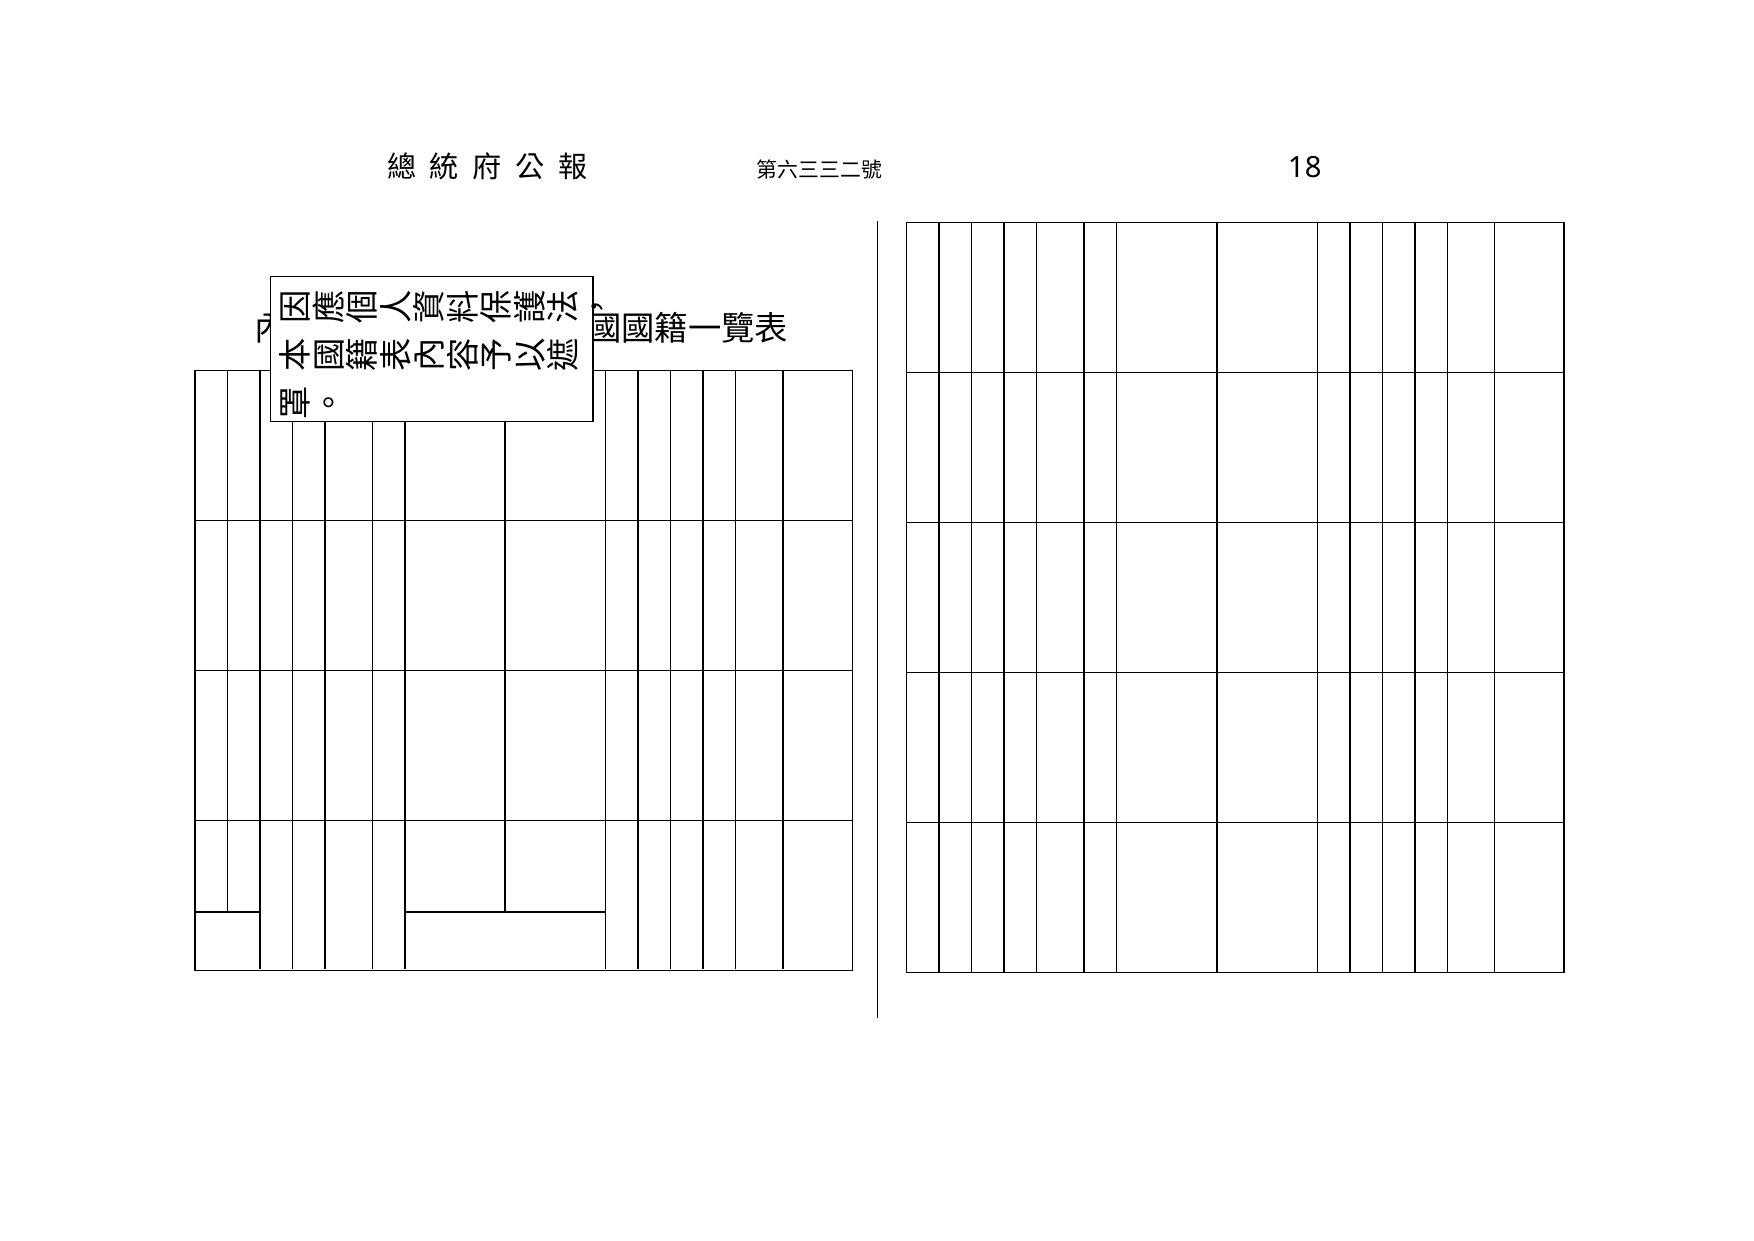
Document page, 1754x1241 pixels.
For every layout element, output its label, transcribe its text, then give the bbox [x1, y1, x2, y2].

table_cell [1085, 673, 1116, 822]
table_cell [671, 671, 702, 819]
table_cell [293, 671, 324, 819]
table_cell [639, 671, 670, 819]
table_cell [1005, 823, 1036, 972]
table_cell [196, 521, 227, 669]
table_header [506, 371, 605, 519]
table_cell [940, 523, 971, 672]
table_cell [1416, 373, 1447, 522]
table_cell [736, 671, 782, 819]
table_cell [671, 521, 702, 669]
table_cell [506, 821, 605, 911]
table_cell [1037, 823, 1083, 972]
table_cell [907, 523, 938, 672]
table_header [606, 371, 637, 519]
table_header [1383, 223, 1414, 372]
table_header [1218, 223, 1317, 372]
table_cell [1416, 673, 1447, 822]
table_header [1318, 223, 1349, 372]
table_cell [228, 821, 259, 911]
table_header [1117, 223, 1216, 372]
table_cell [406, 913, 605, 969]
table_cell [606, 671, 637, 819]
table_cell [940, 373, 971, 522]
table_cell [1495, 523, 1563, 672]
table_cell [1383, 673, 1414, 822]
table_cell [1383, 523, 1414, 672]
table_cell [1416, 823, 1447, 972]
table_cell [1037, 373, 1083, 522]
table_cell [1495, 373, 1563, 522]
table_cell [1005, 673, 1036, 822]
table_cell [506, 521, 605, 669]
table_cell [373, 821, 404, 969]
table_header [406, 422, 504, 519]
table_header [1085, 223, 1116, 372]
table_cell [671, 821, 702, 969]
table_header [639, 371, 670, 519]
table_header [907, 223, 938, 372]
table_header [1351, 223, 1382, 372]
table_header [228, 371, 259, 519]
table_cell [196, 821, 227, 911]
table_header [293, 422, 324, 519]
table_cell [704, 521, 735, 669]
table_header [196, 371, 227, 519]
table_cell [1495, 673, 1563, 822]
table_cell [784, 671, 852, 819]
table_cell [704, 671, 735, 819]
table_header [736, 371, 782, 519]
table_cell [326, 521, 372, 669]
table_cell [1117, 523, 1216, 672]
table_header [1005, 223, 1036, 372]
table_cell [736, 521, 782, 669]
table_cell [1318, 373, 1349, 522]
table_cell [1037, 673, 1083, 822]
table_header [1416, 223, 1447, 372]
table_cell [1318, 673, 1349, 822]
table_header [972, 223, 1003, 372]
table_cell [639, 821, 670, 969]
table_cell [972, 673, 1003, 822]
table_cell [940, 673, 971, 822]
table_cell [1085, 823, 1116, 972]
table_cell [1085, 523, 1116, 672]
table_cell [1218, 373, 1317, 522]
table_cell [196, 671, 227, 819]
table_cell [907, 823, 938, 972]
table_header [1448, 223, 1494, 372]
table_cell [907, 673, 938, 822]
table_cell [639, 521, 670, 669]
table_cell [1383, 823, 1414, 972]
table_cell [228, 671, 259, 819]
table_cell [1117, 823, 1216, 972]
table_cell [1351, 523, 1382, 672]
table_cell [1351, 673, 1382, 822]
table_header [1495, 223, 1563, 372]
table_cell [1448, 523, 1494, 672]
table_cell [1318, 823, 1349, 972]
table_cell [1416, 523, 1447, 672]
table_cell [1005, 373, 1036, 522]
table_header [704, 371, 735, 519]
table_cell [907, 373, 938, 522]
table_cell [373, 671, 404, 819]
table_cell [506, 671, 605, 819]
table_cell [1448, 373, 1494, 522]
table_cell [784, 821, 852, 969]
table_cell [1117, 673, 1216, 822]
table_cell [940, 823, 971, 972]
table_header [1037, 223, 1083, 372]
table_cell [1117, 373, 1216, 522]
table_cell [1318, 523, 1349, 672]
table_cell [373, 521, 404, 669]
table_cell [261, 671, 292, 819]
table_cell [704, 821, 735, 969]
table_cell [228, 521, 259, 669]
table_cell [736, 821, 782, 969]
table_cell [326, 821, 372, 969]
table_cell [606, 821, 637, 969]
table_cell [261, 821, 292, 969]
table_cell [1218, 523, 1317, 672]
table_cell [293, 821, 324, 969]
table_cell [406, 821, 504, 911]
table_cell [1351, 823, 1382, 972]
table_cell [196, 913, 259, 969]
table_cell [1218, 823, 1317, 972]
table_cell [1218, 673, 1317, 822]
table_header [326, 422, 372, 519]
table_header [373, 422, 404, 519]
text 內政部核准喪失中華民國國籍一覽表 [195, 222, 847, 369]
table_cell [1085, 373, 1116, 522]
table_cell [1037, 523, 1083, 672]
table_cell [261, 521, 292, 669]
table_header [261, 371, 292, 519]
table_cell [1383, 373, 1414, 522]
table_cell [784, 521, 852, 669]
table_header [940, 223, 971, 372]
table_cell [1005, 523, 1036, 672]
table_cell [1495, 823, 1563, 972]
table_cell [1448, 673, 1494, 822]
table_header [784, 371, 852, 519]
table_cell [406, 671, 504, 819]
table_cell [972, 523, 1003, 672]
table_cell [1351, 373, 1382, 522]
table_cell [606, 521, 637, 669]
table_cell [406, 521, 504, 669]
table_cell [972, 373, 1003, 522]
table_cell [972, 823, 1003, 972]
table_cell [326, 671, 372, 819]
table_cell [1448, 823, 1494, 972]
table_header [671, 371, 702, 519]
table_cell [293, 521, 324, 669]
